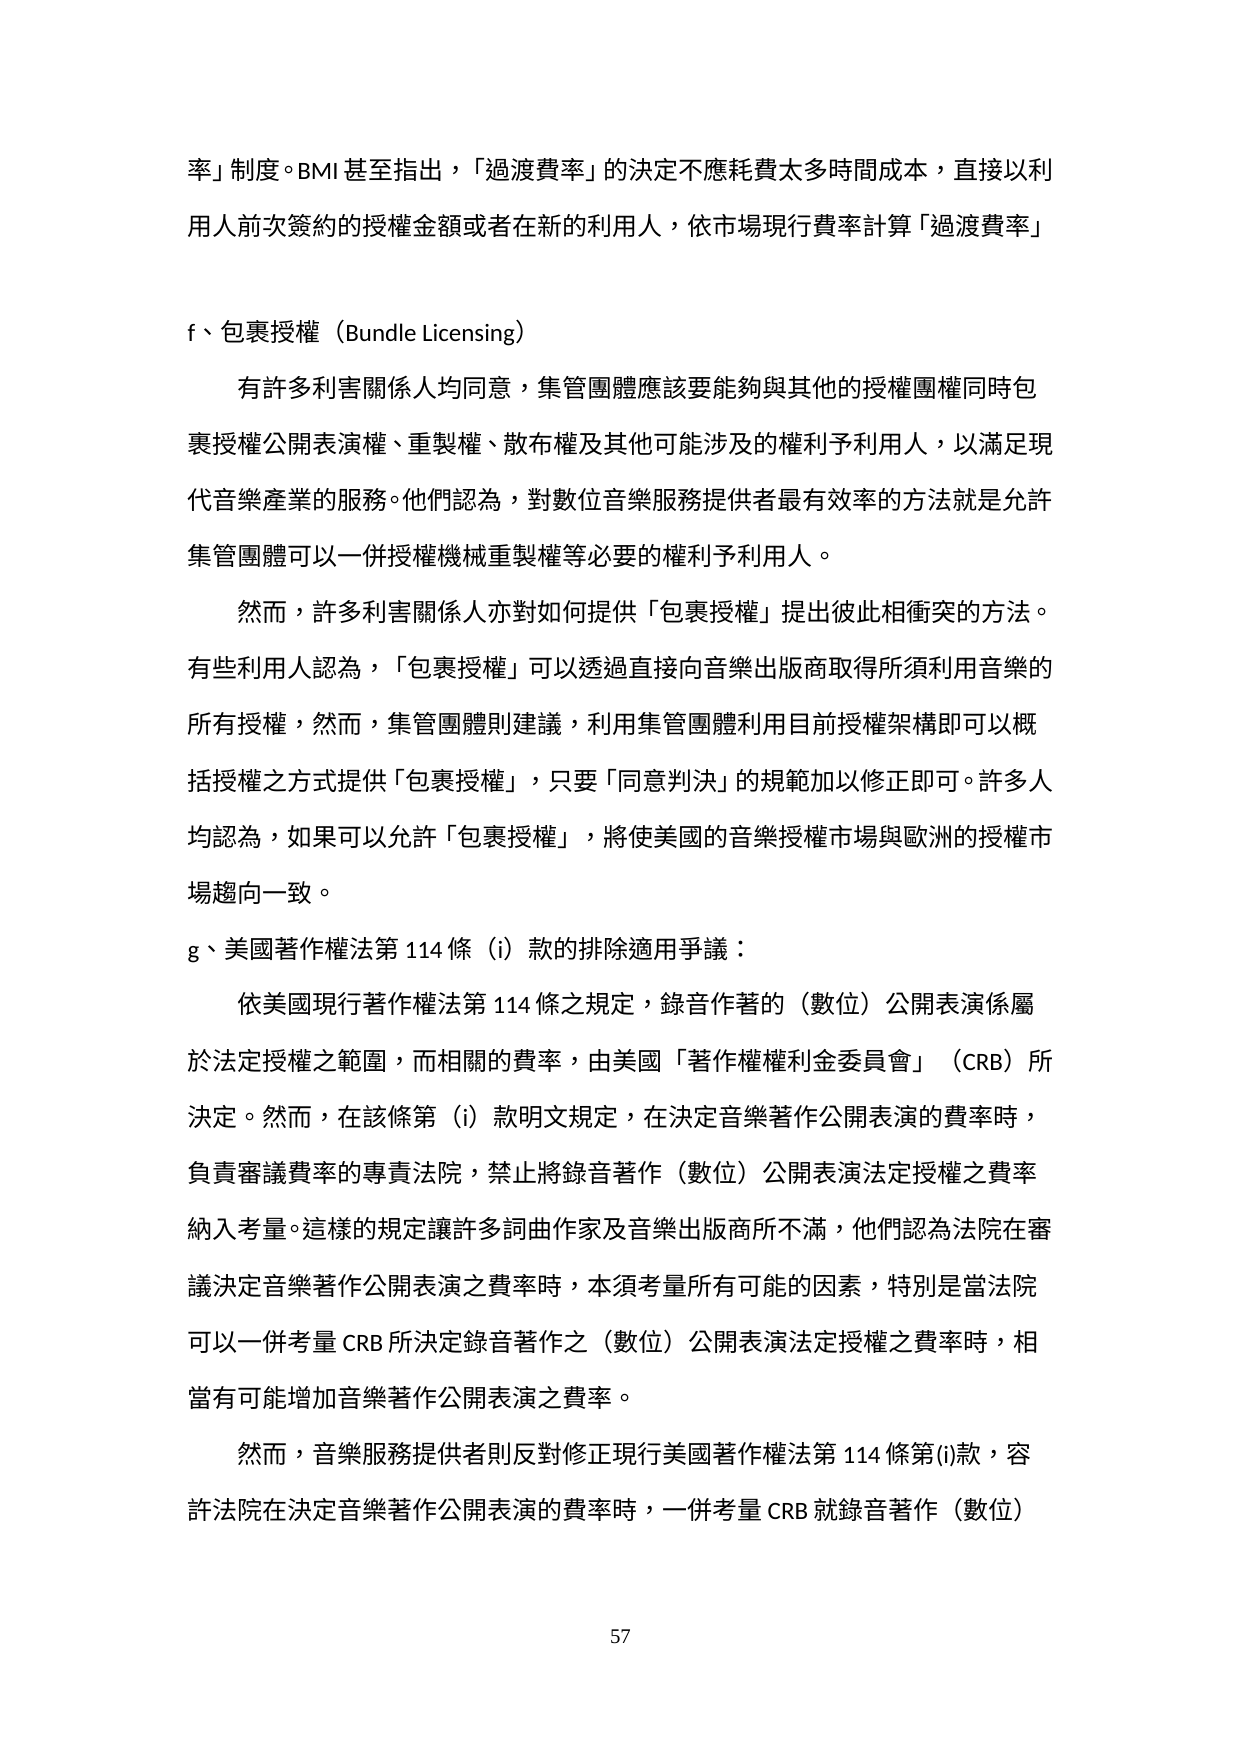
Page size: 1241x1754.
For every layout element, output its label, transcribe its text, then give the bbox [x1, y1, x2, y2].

text 集管團體及音樂出版商也積極鼓吹在最終費率審議過程中，建立「過渡費率」制度。BMI甚至指出，「過渡費率」的決定不應耗費太多時間成本，直接以利用人前次簽約的授權金額或者在新的利用人，依市場現行費率計算「過渡費率」。 [187, 150, 1053, 244]
text 然而，音樂服務提供者則反對修正現行美國著作權法第114條第(i)款，容許法院在決定音樂著作公開表演的費率時，一併考量CRB就錄音著作（數位） [187, 1434, 1053, 1527]
text 有許多利害關係人均同意，集管團體應該要能夠與其他的授權團權同時包裹授權公開表演權、重製權、散布權及其他可能涉及的權利予利用人，以滿足現代音樂產業的服務。他們認為，對數位音樂服務提供者最有效率的方法就是允許集管團體可以一併授權機械重製權等必要的權利予利用人。 [187, 367, 1053, 574]
text 然而，許多利害關係人亦對如何提供「包裹授權」提出彼此相衝突的方法。有些利用人認為，「包裹授權」可以透過直接向音樂出版商取得所須利用音樂的所有授權，然而，集管團體則建議，利用集管團體利用目前授權架構即可以概括授權之方式提供「包裹授權」，只要「同意判決」的規範加以修正即可。許多人均認為，如果可以允許「包裹授權」，將使美國的音樂授權市場與歐洲的授權市場趨向一致。 [187, 592, 1053, 911]
text g、美國著作權法第114條（i）款的排除適用爭議： [187, 929, 1053, 966]
text f、包裹授權（Bundle Licensing） [187, 312, 1053, 349]
text 依美國現行著作權法第114條之規定，錄音作著的（數位）公開表演係屬於法定授權之範圍，而相關的費率，由美國「著作權權利金委員會」（CRB）所決定。然而，在該條第（i）款明文規定，在決定音樂著作公開表演的費率時，負責審議費率的專責法院，禁止將錄音著作（數位）公開表演法定授權之費率納入考量。這樣的規定讓許多詞曲作家及音樂出版商所不滿，他們認為法院在審議決定音樂著作公開表演之費率時，本須考量所有可能的因素，特別是當法院可以一併考量CRB所決定錄音著作之（數位）公開表演法定授權之費率時，相當有可能增加音樂著作公開表演之費率。 [187, 984, 1053, 1416]
